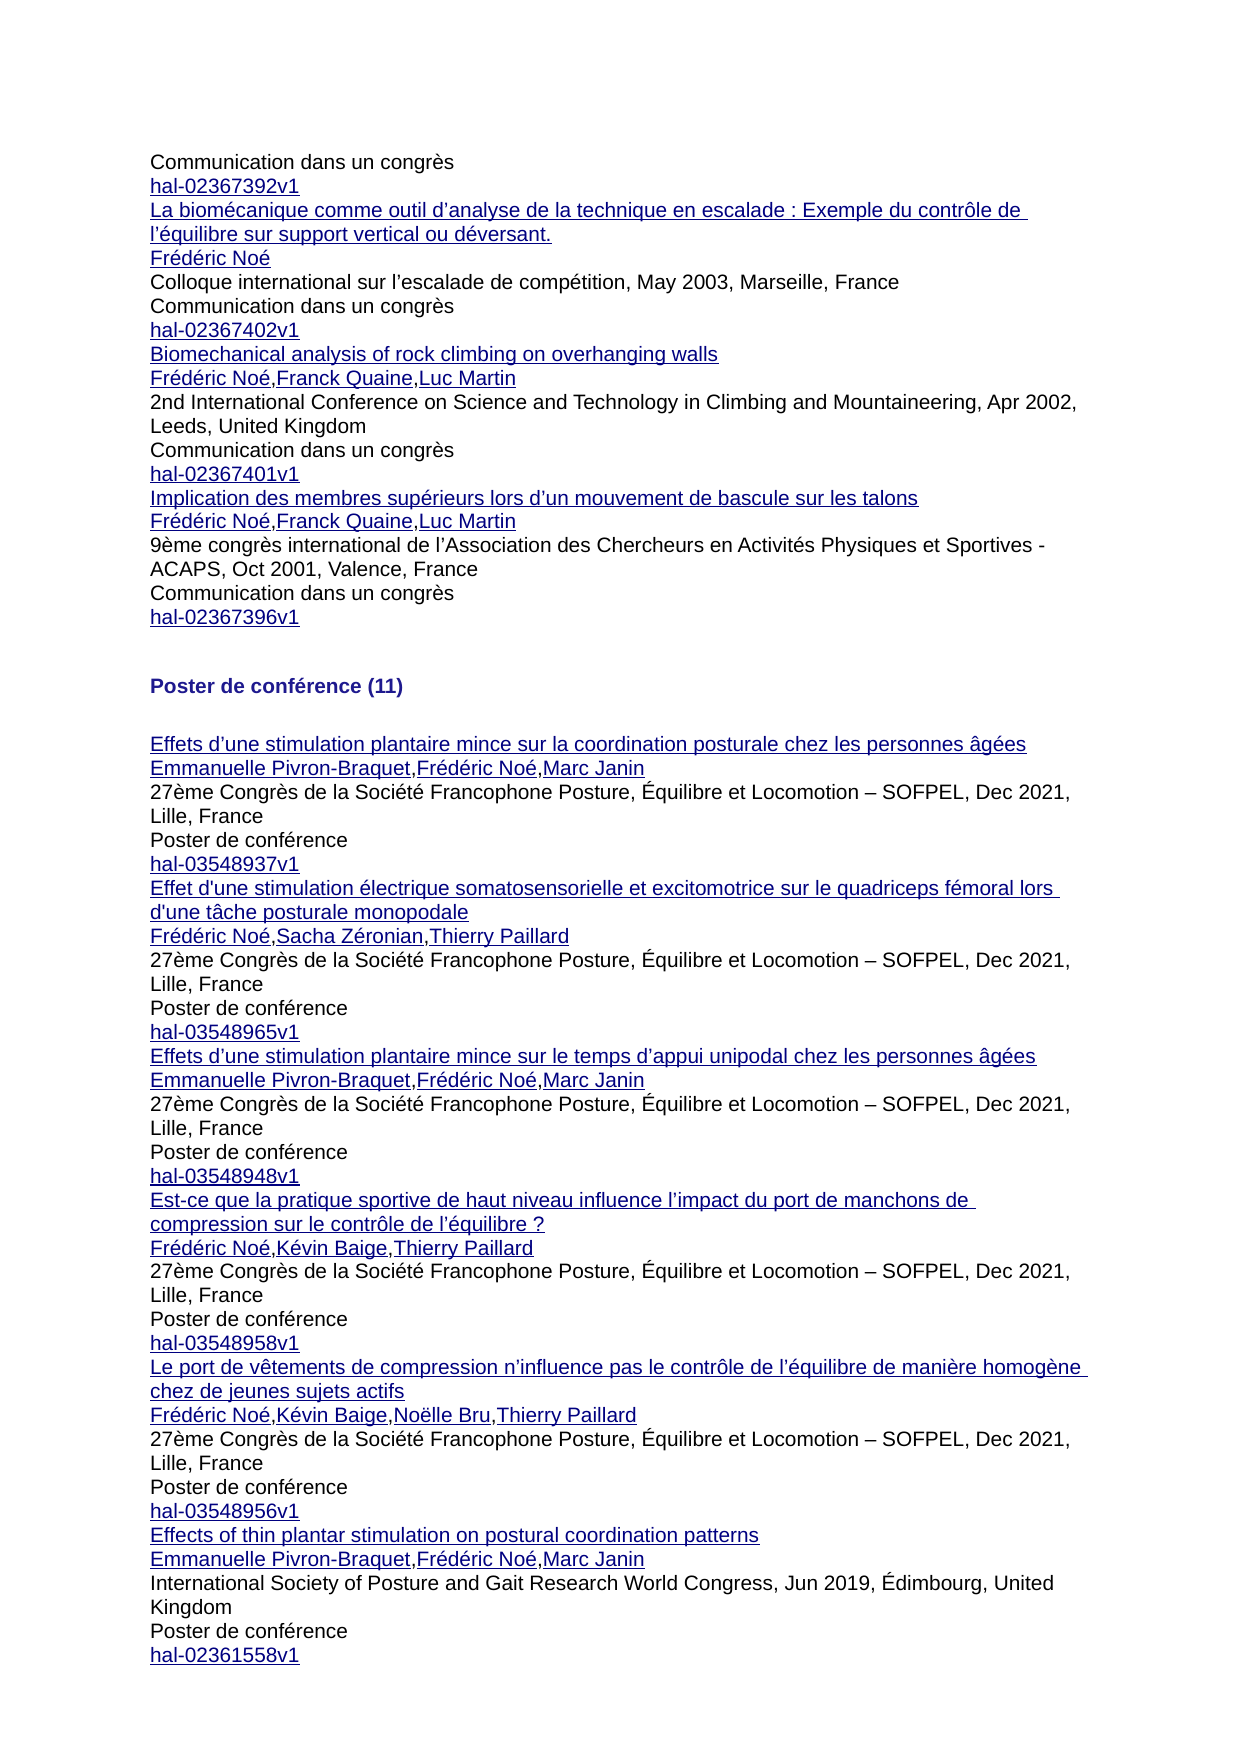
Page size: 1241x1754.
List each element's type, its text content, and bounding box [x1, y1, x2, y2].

table_cell Biomechanical analysis of rock climbing on overhanging walls Frédéric Noé,Franck Quaine,Luc Martin 2nd International Conference on Science and Technology in Climbing and Mountaineering, Apr 2002, Leeds, United Kingdom Communication dans un congrès hal-02367401v1 [150, 342, 1090, 485]
table_cell Implication des membres supérieurs lors d’un mouvement de bascule sur les talons Frédéric Noé,Franck Quaine,Luc Martin 9ème congrès international de l’Association des Chercheurs en Activités Physiques et Sportives - ACAPS, Oct 2001, Valence, France Communication dans un congrès hal-02367396v1 [150, 485, 1090, 629]
subtitle Poster de conférence (11) [150, 674, 1090, 698]
table_cell Effets d’une stimulation plantaire mince sur le temps d’appui unipodal chez les personnes âgées Emmanuelle Pivron-Braquet,Frédéric Noé,Marc Janin 27ème Congrès de la Société Francophone Posture, Équilibre et Locomotion – SOFPEL, Dec 2021, Lille, France Poster de conférence hal-03548948v1 [150, 1044, 1090, 1187]
table_cell Est-ce que la pratique sportive de haut niveau influence l’impact du port de manchons de compression sur le contrôle de l’équilibre ? Frédéric Noé,Kévin Baige,Thierry Paillard 27ème Congrès de la Société Francophone Posture, Équilibre et Locomotion – SOFPEL, Dec 2021, Lille, France Poster de conférence hal-03548958v1 [150, 1188, 1090, 1355]
table_cell Effects of thin plantar stimulation on postural coordination patterns Emmanuelle Pivron-Braquet,Frédéric Noé,Marc Janin International Society of Posture and Gait Research World Congress, Jun 2019, Édimbourg, United Kingdom Poster de conférence hal-02361558v1 [150, 1523, 1090, 1667]
table_cell Le port de vêtements de compression n’influence pas le contrôle de l’équilibre de manière homogène chez de jeunes sujets actifs Frédéric Noé,Kévin Baige,Noëlle Bru,Thierry Paillard 27ème Congrès de la Société Francophone Posture, Équilibre et Locomotion – SOFPEL, Dec 2021, Lille, France Poster de conférence hal-03548956v1 [150, 1355, 1090, 1523]
table_cell La biomécanique comme outil d’analyse de la technique en escalade : Exemple du contrôle de l’équilibre sur support vertical ou déversant. Frédéric Noé Colloque international sur l’escalade de compétition, May 2003, Marseille, France Communication dans un congrès hal-02367402v1 [150, 198, 1090, 342]
table_header Effets d’une stimulation plantaire mince sur la coordination posturale chez les personnes âgées Emmanuelle Pivron-Braquet,Frédéric Noé,Marc Janin 27ème Congrès de la Société Francophone Posture, Équilibre et Locomotion – SOFPEL, Dec 2021, Lille, France Poster de conférence hal-03548937v1 [150, 732, 1090, 876]
table_cell Effet d'une stimulation électrique somatosensorielle et excitomotrice sur le quadriceps fémoral lors d'une tâche posturale monopodale Frédéric Noé,Sacha Zéronian,Thierry Paillard 27ème Congrès de la Société Francophone Posture, Équilibre et Locomotion – SOFPEL, Dec 2021, Lille, France Poster de conférence hal-03548965v1 [150, 876, 1090, 1044]
table_cell Communication dans un congrès hal-02367392v1 [150, 150, 1090, 198]
